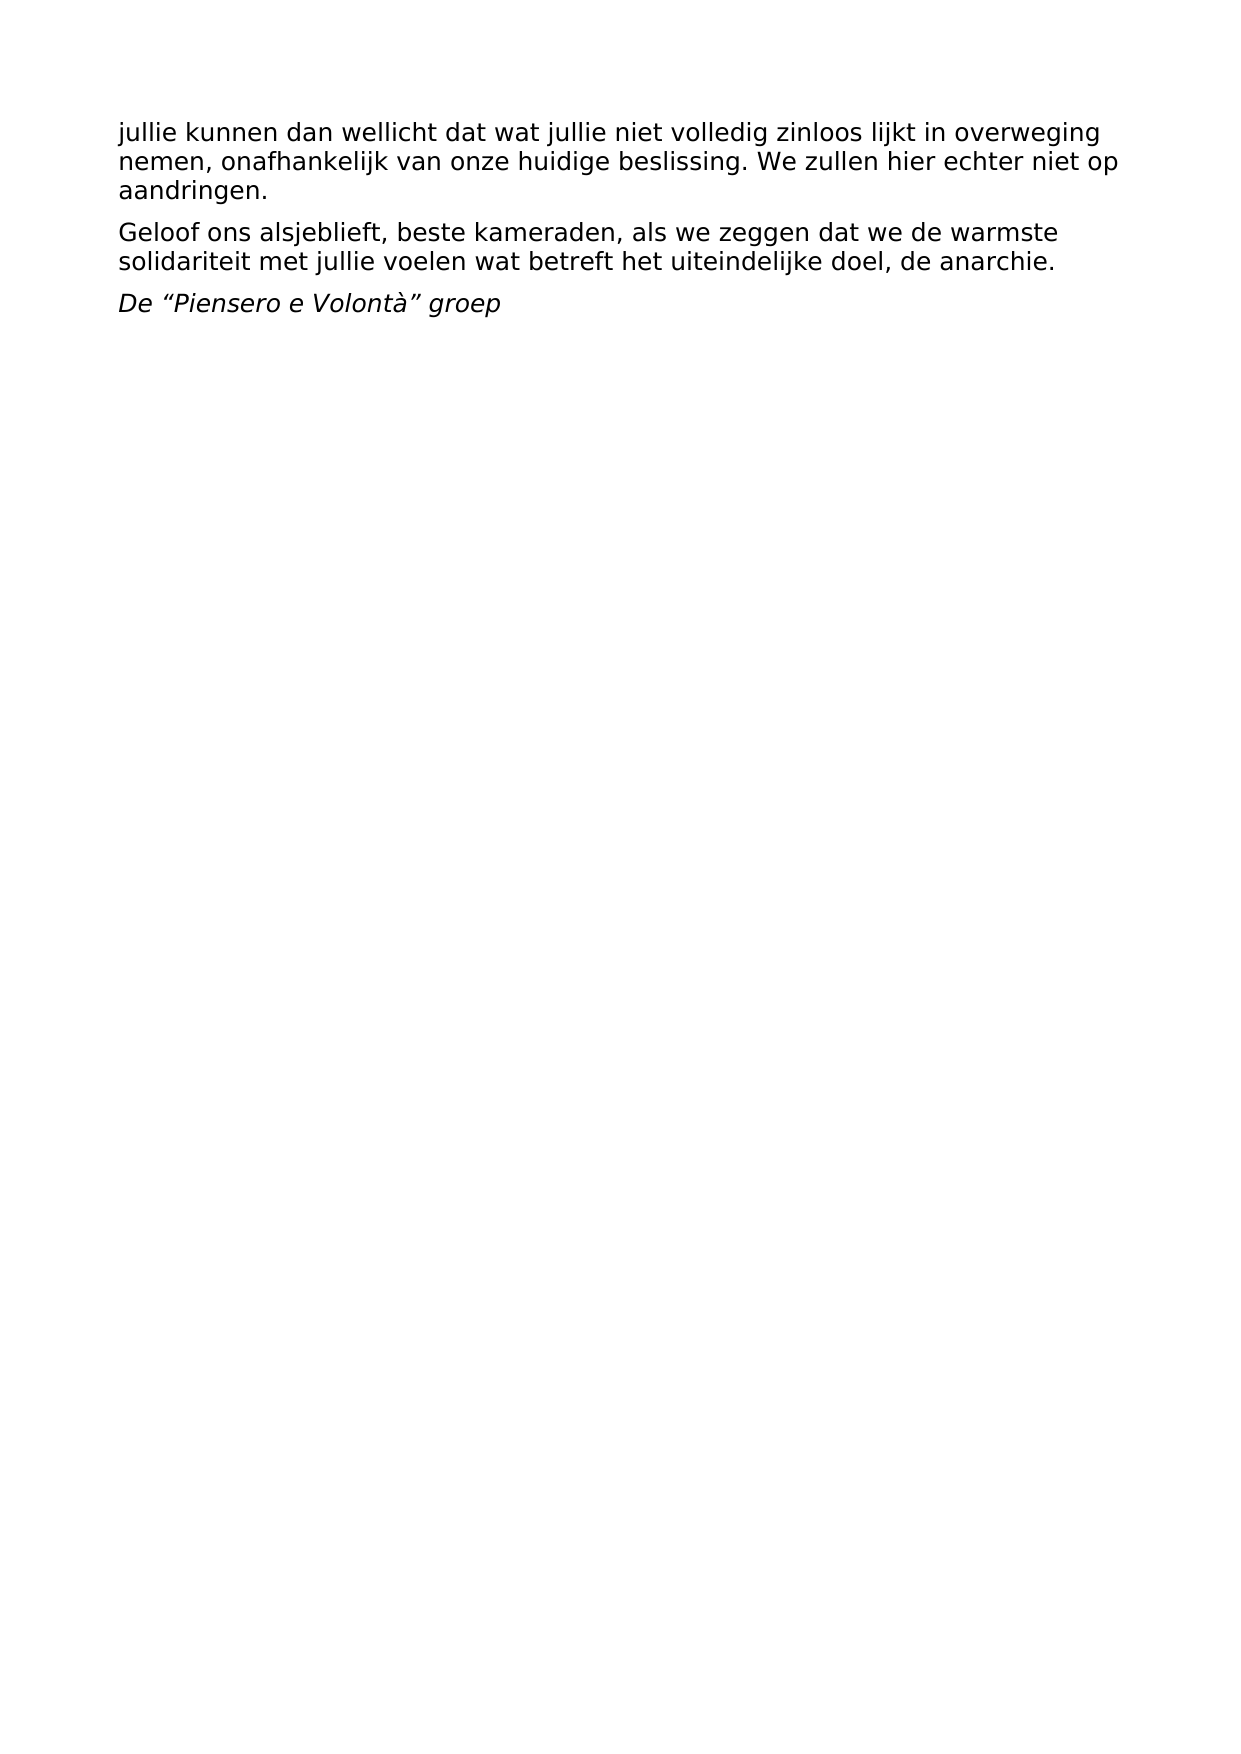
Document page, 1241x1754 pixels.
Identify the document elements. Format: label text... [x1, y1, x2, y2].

text Geloof ons alsjeblieft, beste kameraden, als we zeggen dat we de warmste solidariteit met jullie voelen wat betreft het uiteindelijke doel, de anarchie. [118, 218, 1122, 276]
text jullie kunnen dan wellicht dat wat jullie niet volledig zinloos lijkt in overweging nemen, onafhankelijk van onze huidige beslissing. We zullen hier echter niet op aandringen. [118, 118, 1122, 206]
text De “Piensero e Volontà” groep [118, 289, 1122, 318]
